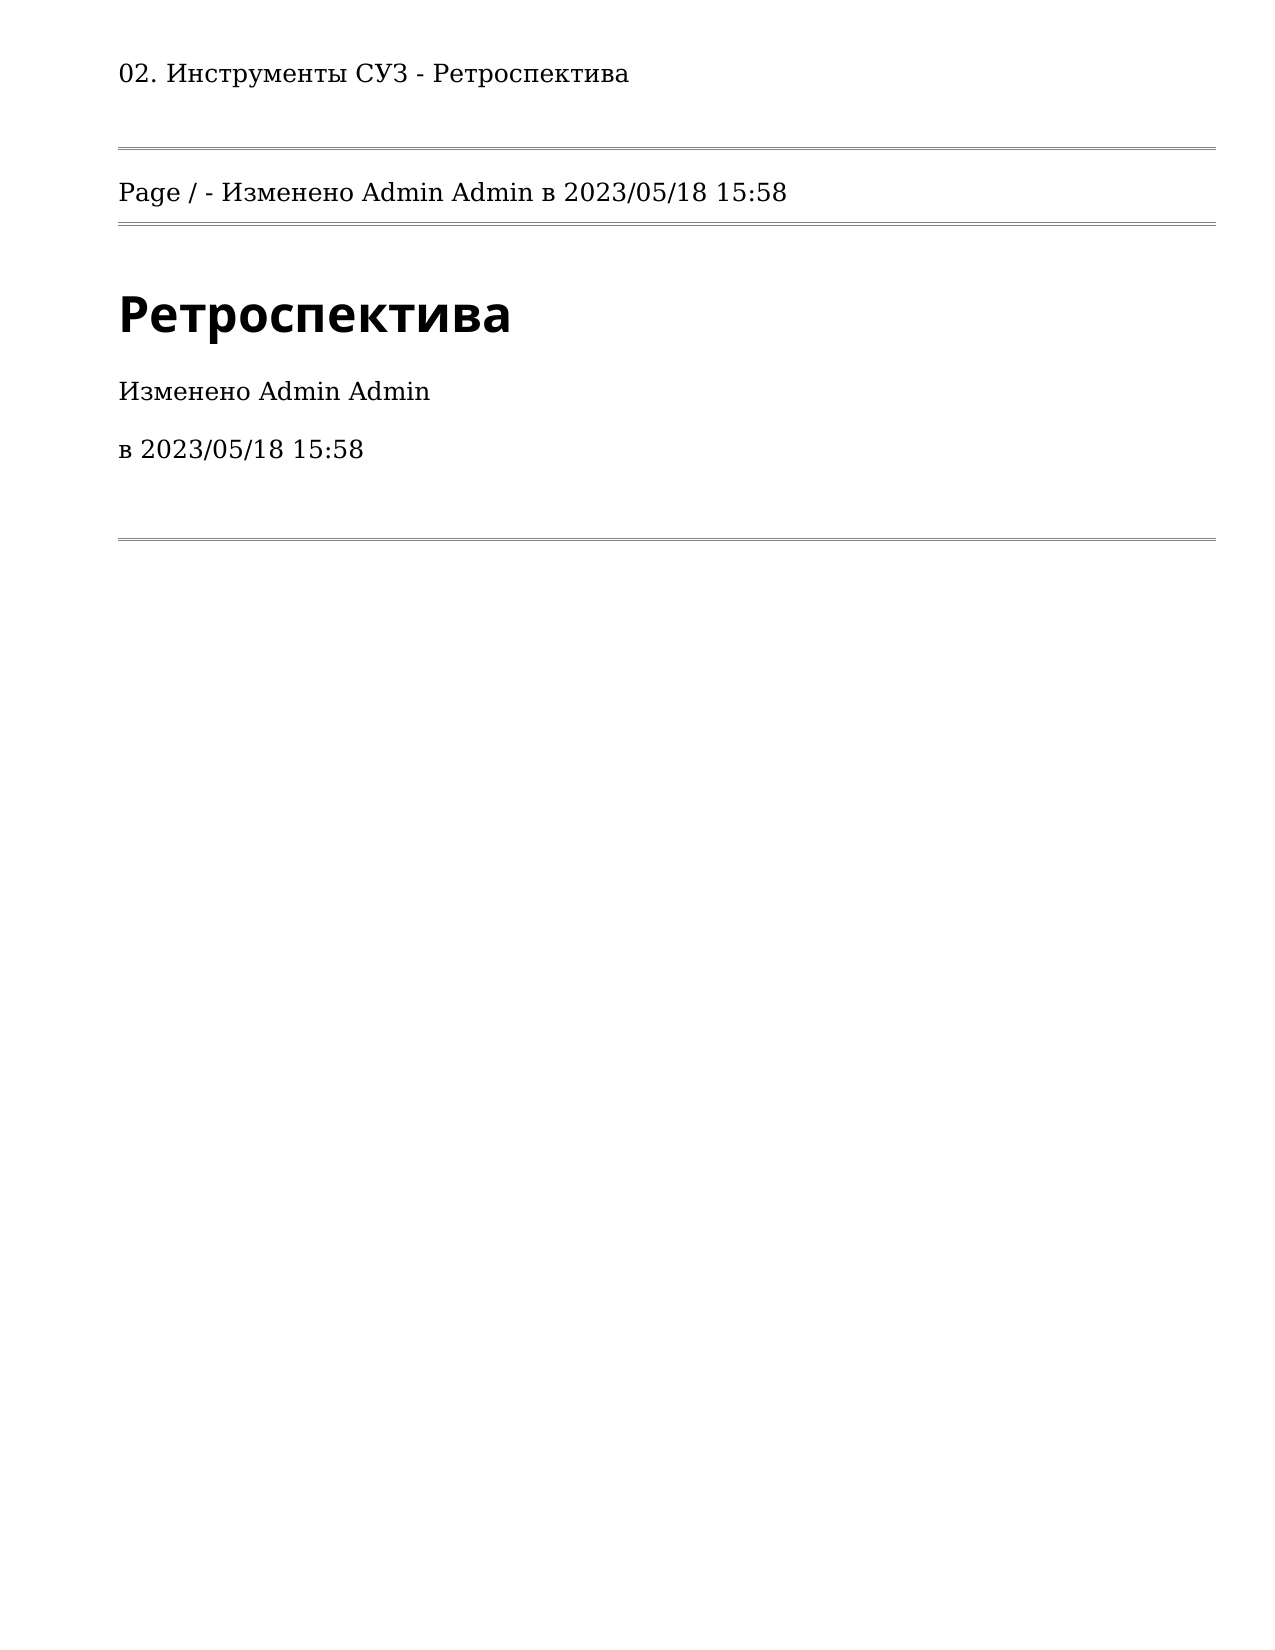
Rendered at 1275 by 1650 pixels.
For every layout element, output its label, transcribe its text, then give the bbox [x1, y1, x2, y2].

text в 2023/05/18 15:58 [118, 435, 1216, 464]
subtitle Ретроспектива [118, 279, 1216, 347]
text Page / - Изменено Admin Admin в 2023/05/18 15:58 [118, 179, 1216, 208]
text 02. Инструменты СУЗ - Ретроспектива [118, 59, 1216, 88]
text Изменено Admin Admin [118, 377, 1216, 406]
